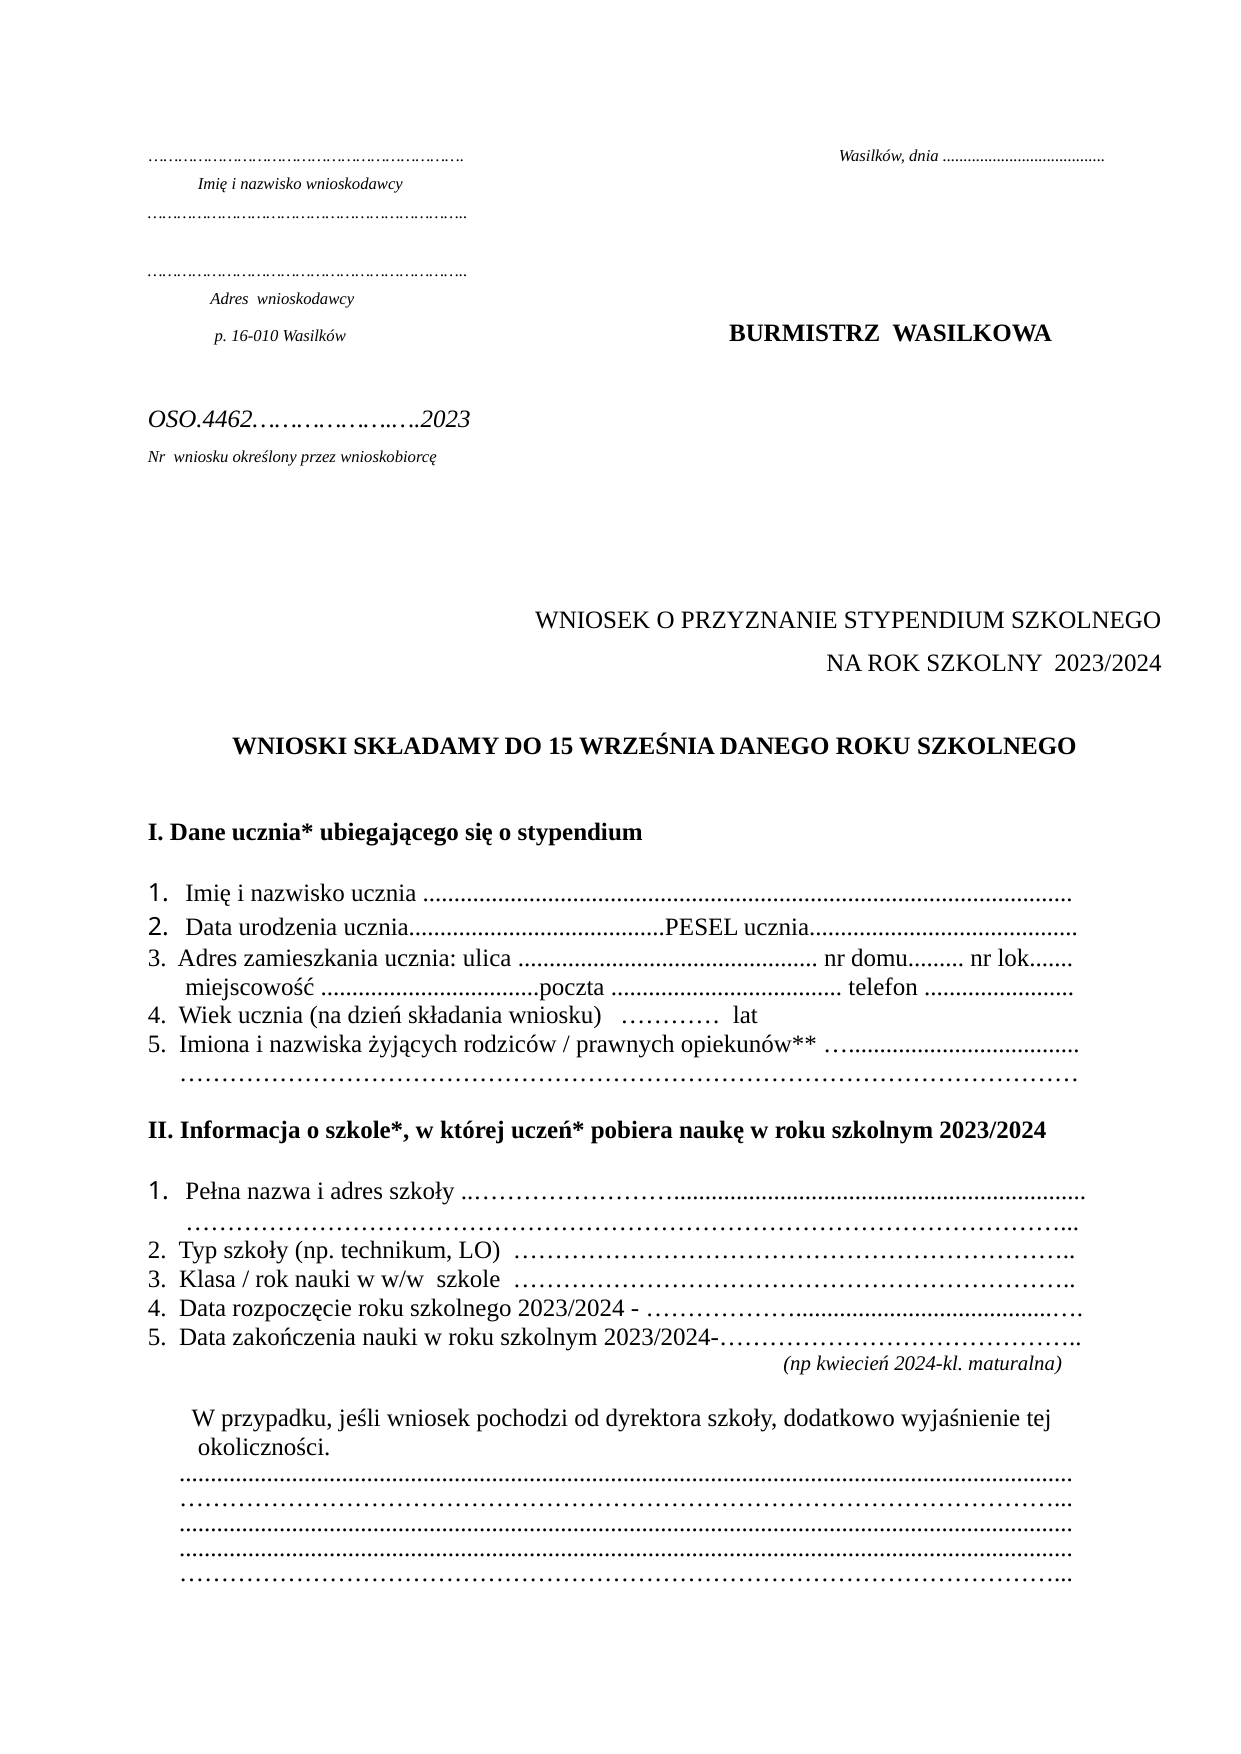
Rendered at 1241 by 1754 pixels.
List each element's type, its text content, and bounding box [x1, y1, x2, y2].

text miejscowość ...................................poczta ..................................... telefon ........................ [148, 972, 1161, 1000]
list Imię i nazwisko ucznia ........................................................................................................ [148, 875, 1161, 909]
text (np kwiecień 2024-kl. maturalna) [148, 1351, 1161, 1375]
text W przypadku, jeśli wniosek pochodzi od dyrektora szkoły, dodatkowo wyjaśnienie tej [148, 1403, 1161, 1432]
text ............................................................................................................................................... [148, 1536, 1161, 1561]
text ……………………………………………………….. [148, 203, 1161, 222]
list 3. Klasa / rok nauki w w/w szkole ………………………………………………………….. [148, 1264, 1161, 1293]
text I. Dane ucznia* ubiegającego się o stypendium [148, 817, 1161, 846]
text ……………………………………………………………………………………………… [148, 1058, 1161, 1087]
list Data urodzenia ucznia.........................................PESEL ucznia........................................... [148, 909, 1161, 943]
text Imię i nazwisko wnioskodawcy [148, 174, 1161, 193]
text ………………………………………………………. Wasilków, dnia ....................................... [74, 145, 1161, 164]
list 2. Typ szkoły (np. technikum, LO) ………………………………………………………….. [148, 1236, 1161, 1264]
text ……………………………………………………………………………………………... [148, 1207, 1161, 1236]
text II. Informacja o szkole*, w której uczeń* pobiera naukę w roku szkolnym 2023/2024 [148, 1115, 1161, 1144]
text Adres wnioskodawcy [148, 289, 1161, 308]
text ……………………………………………………….. [148, 260, 1161, 279]
text Nr wniosku określony przez wnioskobiorcę [148, 447, 1161, 466]
text ............................................................................................................................................... [148, 1461, 1161, 1486]
text OSO.4462……………….….2023 [148, 404, 1161, 433]
text 3. Adres zamieszkania ucznia: ulica ................................................ nr domu......... nr lok....... [148, 943, 1161, 972]
text p. 16-010 Wasilków BURMISTRZ WASILKOWA [148, 318, 1161, 347]
text okoliczności. [148, 1432, 1161, 1461]
text 4. Wiek ucznia (na dzień składania wniosku) ………… lat [148, 1000, 1161, 1029]
text NA ROK SZKOLNY 2023/2024 [148, 648, 1161, 677]
text WNIOSEK O PRZYZNANIE STYPENDIUM SZKOLNEGO [148, 605, 1161, 634]
list Pełna nazwa i adres szkoły ..…………………….................................................................. [148, 1173, 1161, 1207]
text ……………………………………………………………………………………………... [148, 1486, 1161, 1511]
text 5. Data zakończenia nauki w roku szkolnym 2023/2024-…………………………………….. [148, 1322, 1161, 1351]
text 4. Data rozpoczęcie roku szkolnego 2023/2024 - ……………….........................................…. [148, 1293, 1161, 1322]
text 5. Imiona i nazwiska żyjących rodziców / prawnych opiekunów** …..................................... [148, 1029, 1161, 1058]
text ……………………………………………………………………………………………... [148, 1561, 1161, 1586]
text ............................................................................................................................................... [148, 1511, 1161, 1536]
text WNIOSKI SKŁADAMY DO 15 WRZEŚNIA DANEGO ROKU SZKOLNEGO [148, 735, 1161, 760]
